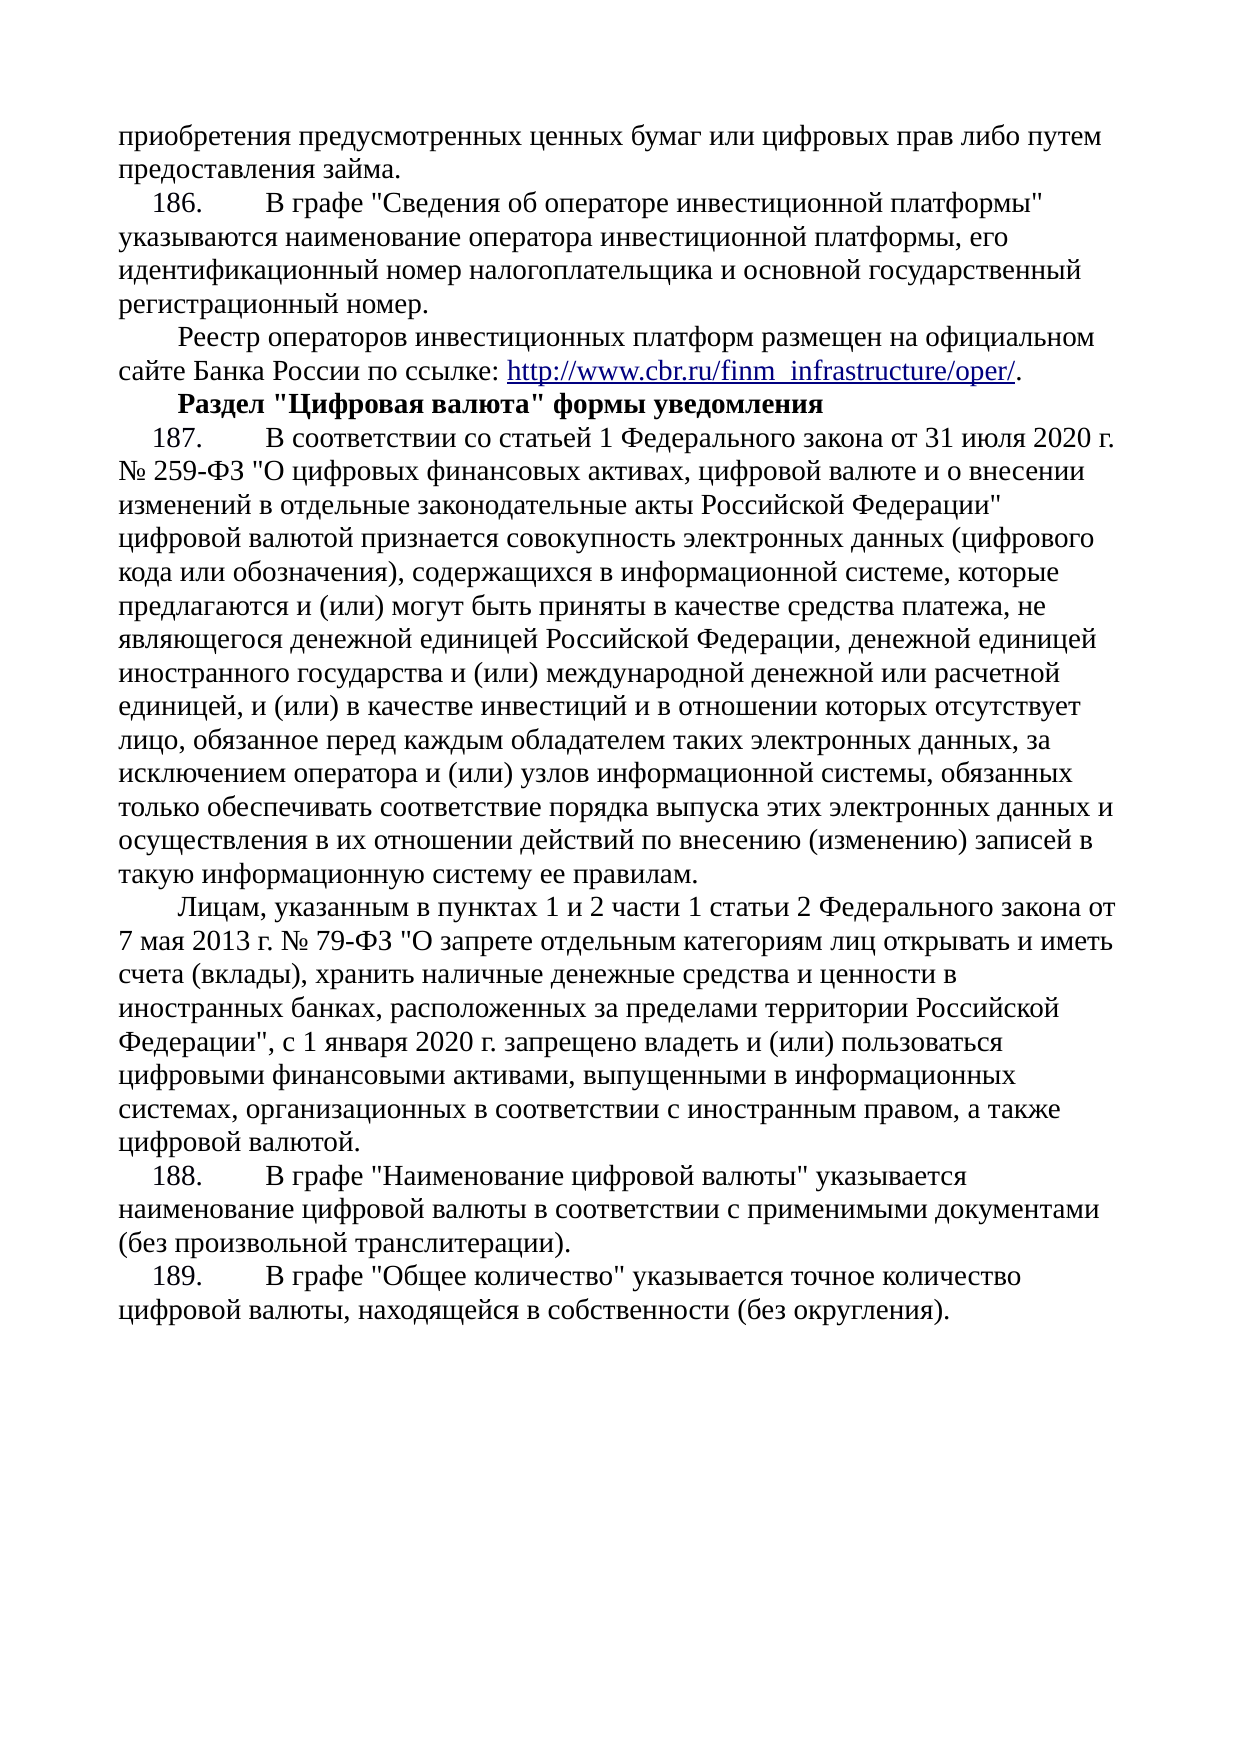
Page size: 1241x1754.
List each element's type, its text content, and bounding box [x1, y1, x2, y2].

text приобретения предусмотренных ценных бумаг или цифровых прав либо путем предоставления займа. [118, 118, 1122, 185]
list В графе "Наименование цифровой валюты" указывается наименование цифровой валюты в соответствии с применимыми документами (без произвольной транслитерации). [118, 1158, 1122, 1258]
list В графе "Сведения об операторе инвестиционной платформы" указываются наименование оператора инвестиционной платформы, его идентификационный номер налогоплательщика и основной государственный регистрационный номер. [118, 185, 1122, 319]
list Лицам, указанным в пунктах 1 и 2 части 1 статьи 2 Федерального закона от 7 мая 2013 г. № 79-ФЗ "О запрете отдельным категориям лиц открывать и иметь счета (вклады), хранить наличные денежные средства и ценности в иностранных банках, расположенных за пределами территории Российской Федерации", с 1 января 2020 г. запрещено владеть и (или) пользоваться цифровыми финансовыми активами, выпущенными в информационных системах, организационных в соответствии с иностранным правом, а также цифровой валютой. [118, 889, 1122, 1158]
list Раздел "Цифровая валюта" формы уведомления [118, 386, 1122, 420]
list В графе "Общее количество" указывается точное количество цифровой валюты, находящейся в собственности (без округления). [118, 1258, 1122, 1326]
list В соответствии со статьей 1 Федерального закона от 31 июля 2020 г. № 259-ФЗ "О цифровых финансовых активах, цифровой валюте и о внесении изменений в отдельные законодательные акты Российской Федерации" цифровой валютой признается совокупность электронных данных (цифрового кода или обозначения), содержащихся в информационной системе, которые предлагаются и (или) могут быть приняты в качестве средства платежа, не являющегося денежной единицей Российской Федерации, денежной единицей иностранного государства и (или) международной денежной или расчетной единицей, и (или) в качестве инвестиций и в отношении которых отсутствует лицо, обязанное перед каждым обладателем таких электронных данных, за исключением оператора и (или) узлов информационной системы, обязанных только обеспечивать соответствие порядка выпуска этих электронных данных и осуществления в их отношении действий по внесению (изменению) записей в такую информационную систему ее правилам. [118, 420, 1122, 889]
list Реестр операторов инвестиционных платформ размещен на официальном сайте Банка России по ссылке: http://www.cbr.ru/finm_infrastructure/oper/. [118, 319, 1122, 386]
